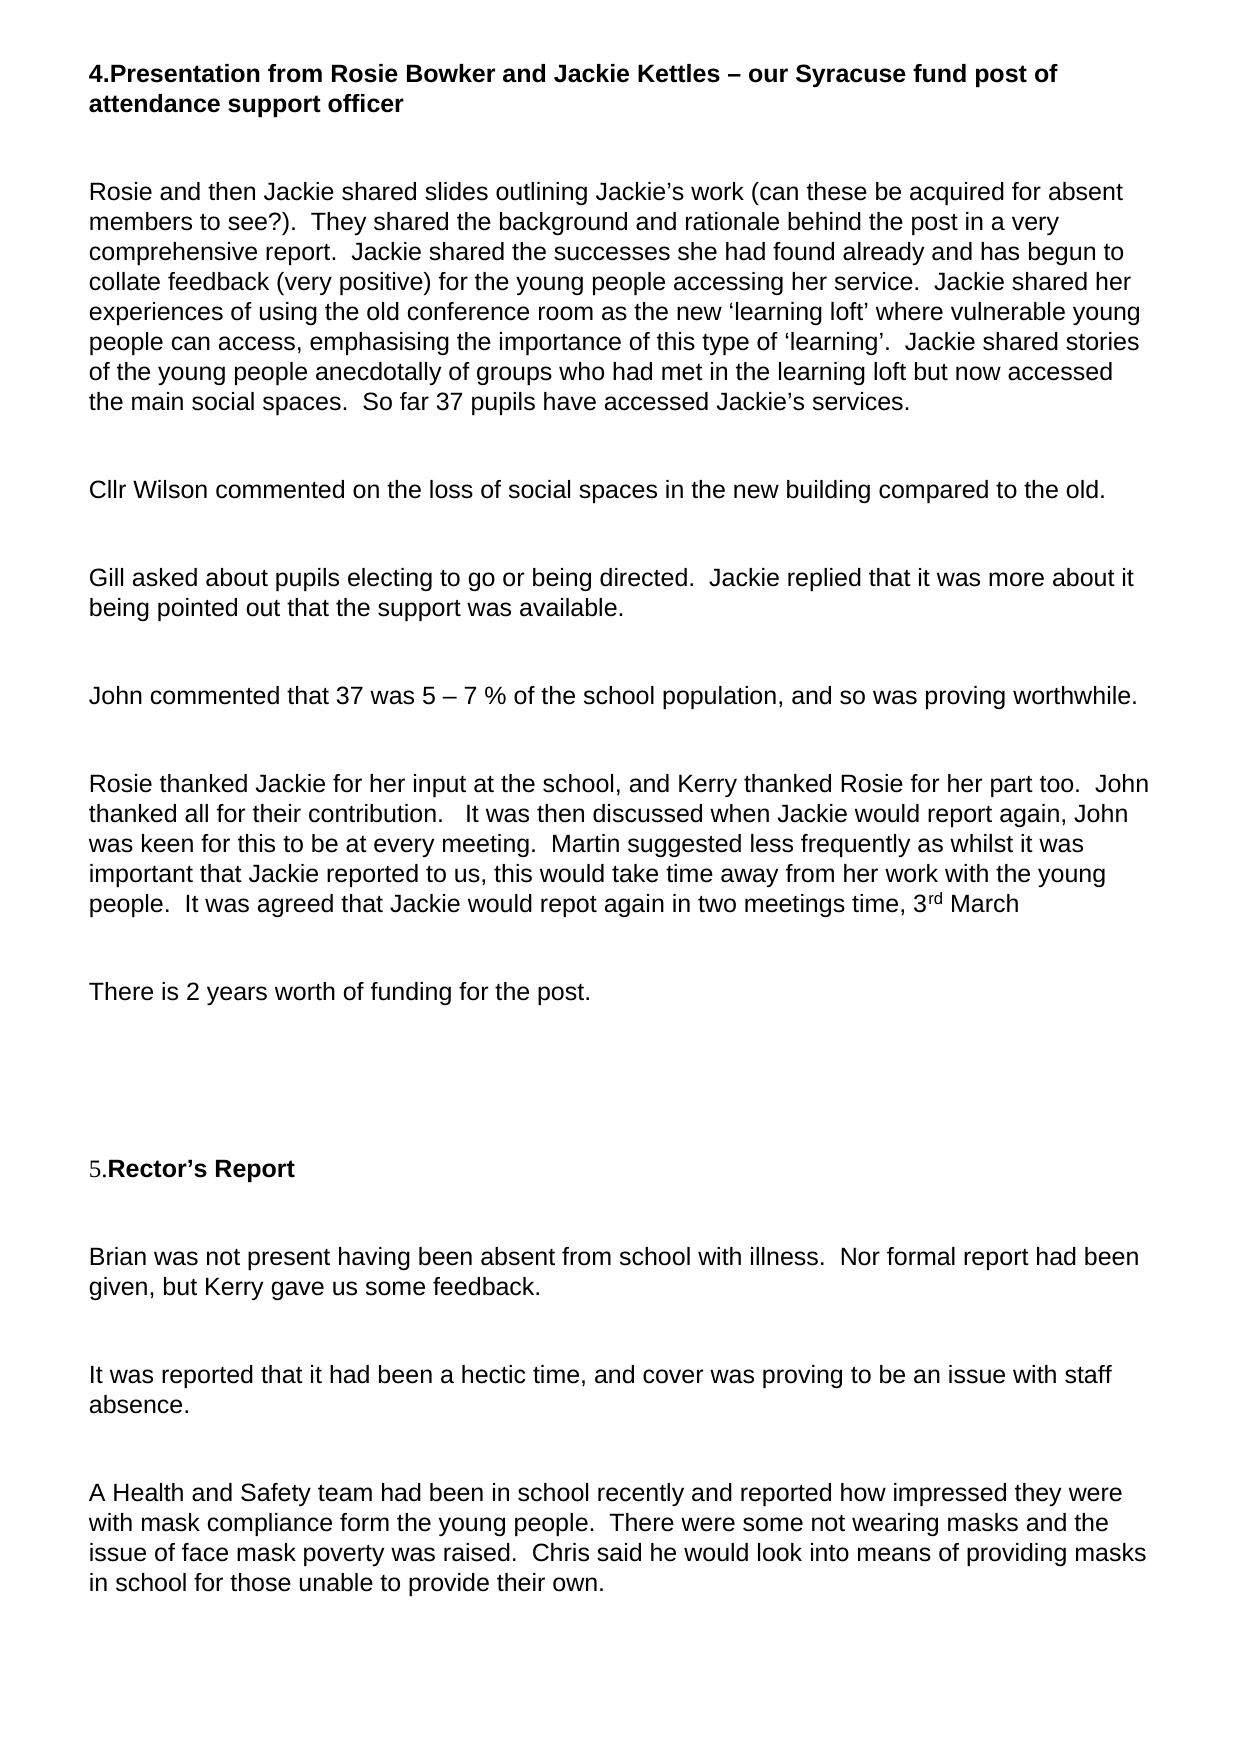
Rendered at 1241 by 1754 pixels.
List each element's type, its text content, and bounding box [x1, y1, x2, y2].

text Rosie thanked Jackie for her input at the school, and Kerry thanked Rosie for her part too. John thanked all for their contribution. It was then discussed when Jackie would report again, John was keen for this to be at every meeting. Martin suggested less frequently as whilst it was important that Jackie reported to us, this would take time away from her work with the young people. It was agreed that Jackie would repot again in two meetings time, 3rd March [89, 769, 1152, 918]
text A Health and Safety team had been in school recently and reported how impressed they were with mask compliance form the young people. There were some not wearing masks and the issue of face mask poverty was raised. Chris said he would look into means of providing masks in school for those unable to provide their own. [89, 1478, 1152, 1597]
text Cllr Wilson commented on the loss of social spaces in the new building compared to the old. [89, 475, 1152, 503]
text There is 2 years worth of funding for the post. [89, 977, 1152, 1006]
list Rector’s Report [89, 1153, 1152, 1182]
text It was reported that it had been a hectic time, and cover was proving to be an issue with staff absence. [89, 1360, 1152, 1419]
text John commented that 37 was 5 – 7 % of the school population, and so was proving worthwhile. [89, 681, 1152, 710]
text Rosie and then Jackie shared slides outlining Jackie’s work (can these be acquired for absent members to see?). They shared the background and rationale behind the post in a very comprehensive report. Jackie shared the successes she had found already and has begun to collate feedback (very positive) for the young people accessing her service. Jackie shared her experiences of using the old conference room as the new ‘learning loft’ where vulnerable young people can access, emphasising the importance of this type of ‘learning’. Jackie shared stories of the young people anecdotally of groups who had met in the learning loft but now accessed the main social spaces. So far 37 pupils have accessed Jackie’s services. [89, 177, 1152, 415]
text Brian was not present having been absent from school with illness. Nor formal report had been given, but Kerry gave us some feedback. [89, 1242, 1152, 1301]
list Presentation from Rosie Bowker and Jackie Kettles – our Syracuse fund post of attendance support officer [89, 59, 1152, 118]
text Gill asked about pupils electing to go or being directed. Jackie replied that it was more about it being pointed out that the support was available. [89, 563, 1152, 622]
